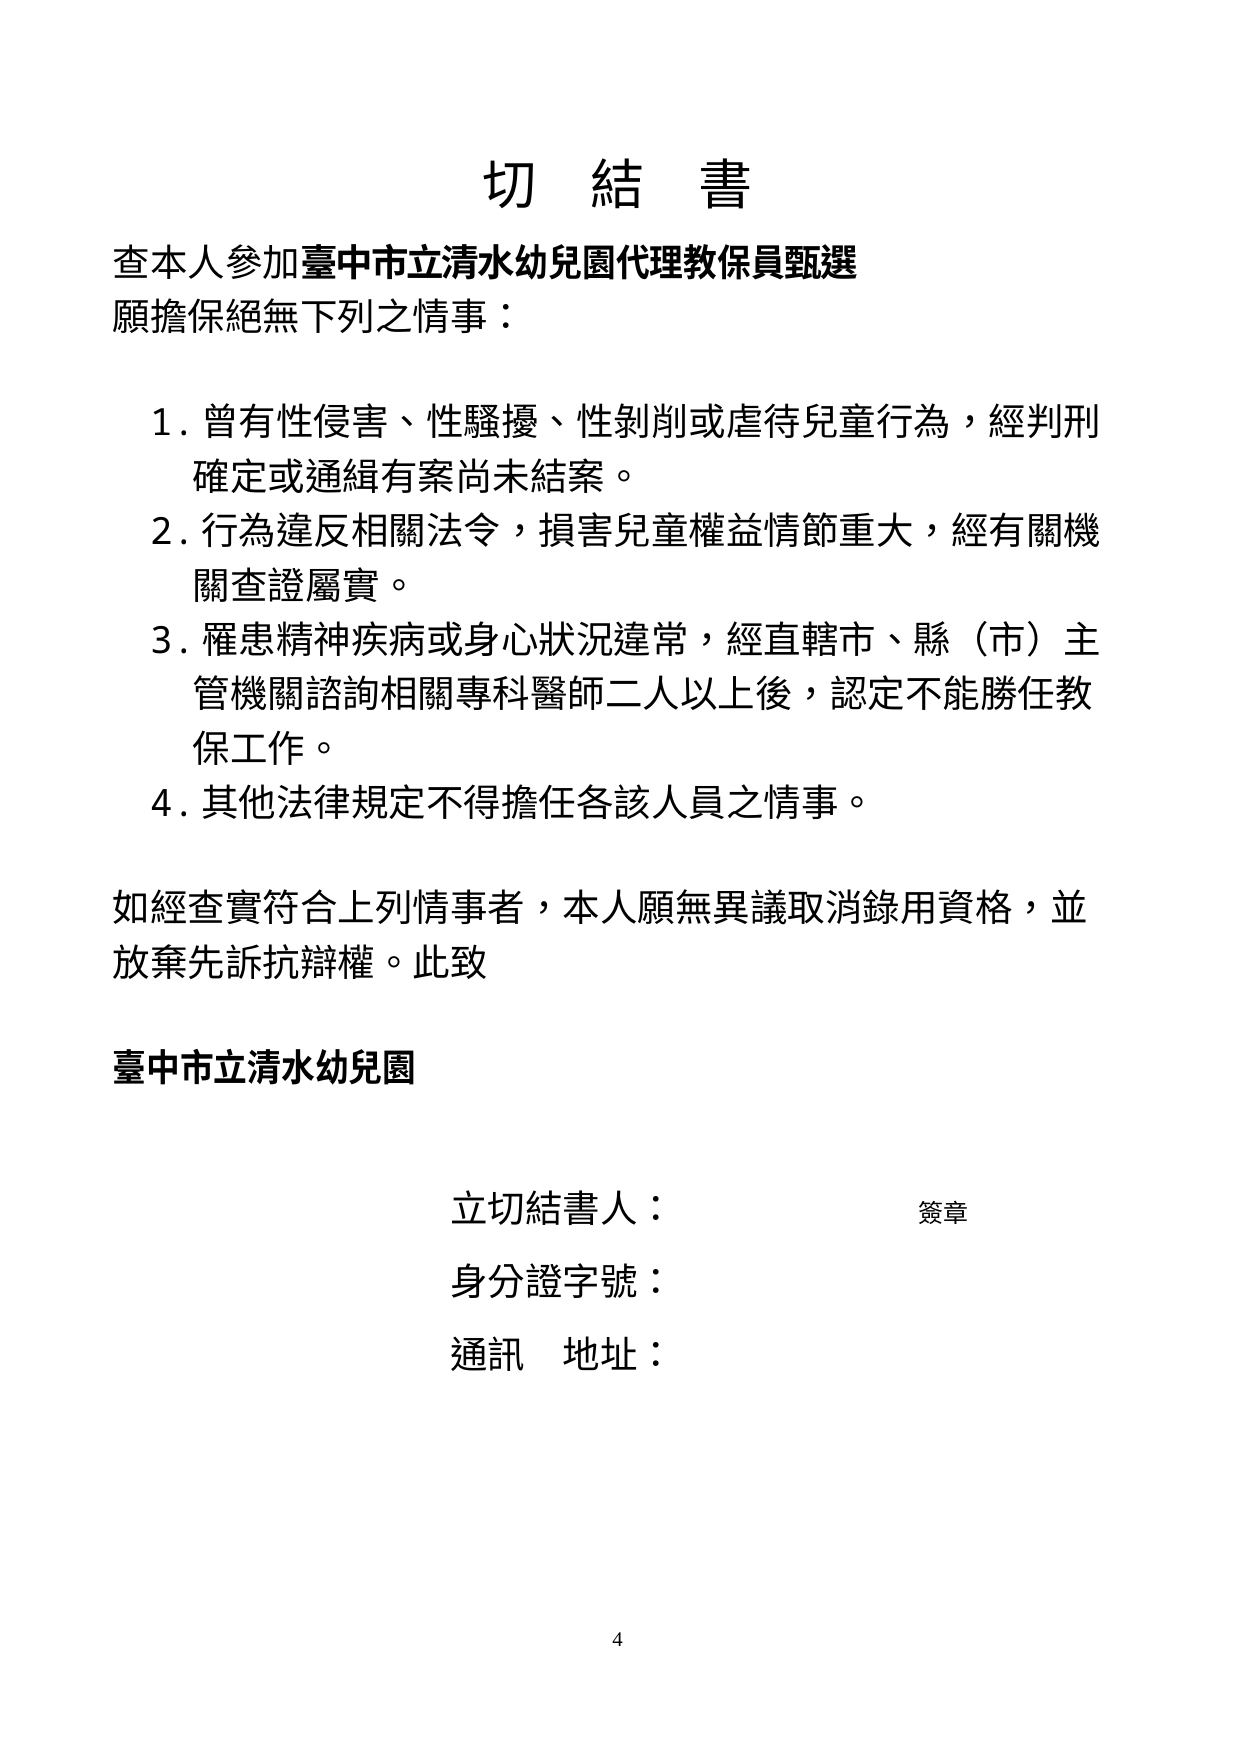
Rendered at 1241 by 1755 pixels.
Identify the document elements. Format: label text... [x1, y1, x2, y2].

text 查本人參加臺中市立清水幼兒園代理教保員甄選 [112, 233, 1122, 287]
text 4. 其他法律規定不得擔任各該人員之情事。 [112, 773, 1122, 827]
text 如經查實符合上列情事者，本人願無異議取消錄用資格，並放棄先訴抗辯權。此致 [112, 878, 1122, 987]
text 願擔保絕無下列之情事： [112, 287, 1122, 341]
text 通訊 地址： [112, 1324, 1122, 1379]
text 1. 曾有性侵害、性騷擾、性剝削或虐待兒童行為，經判刑確定或通緝有案尚未結案。 [112, 392, 1122, 501]
text 2. 行為違反相關法令，損害兒童權益情節重大，經有關機關查證屬實。 [112, 501, 1122, 610]
text 身分證字號： [112, 1251, 1122, 1306]
text 切 結 書 [112, 108, 1122, 233]
text 3. 罹患精神疾病或身心狀況違常，經直轄市、縣（市）主管機關諮詢相關專科醫師二人以上後，認定不能勝任教保工作。 [112, 610, 1122, 773]
text 臺中市立清水幼兒園 [112, 1038, 1122, 1092]
text 立切結書人： 簽章 [112, 1178, 1122, 1233]
